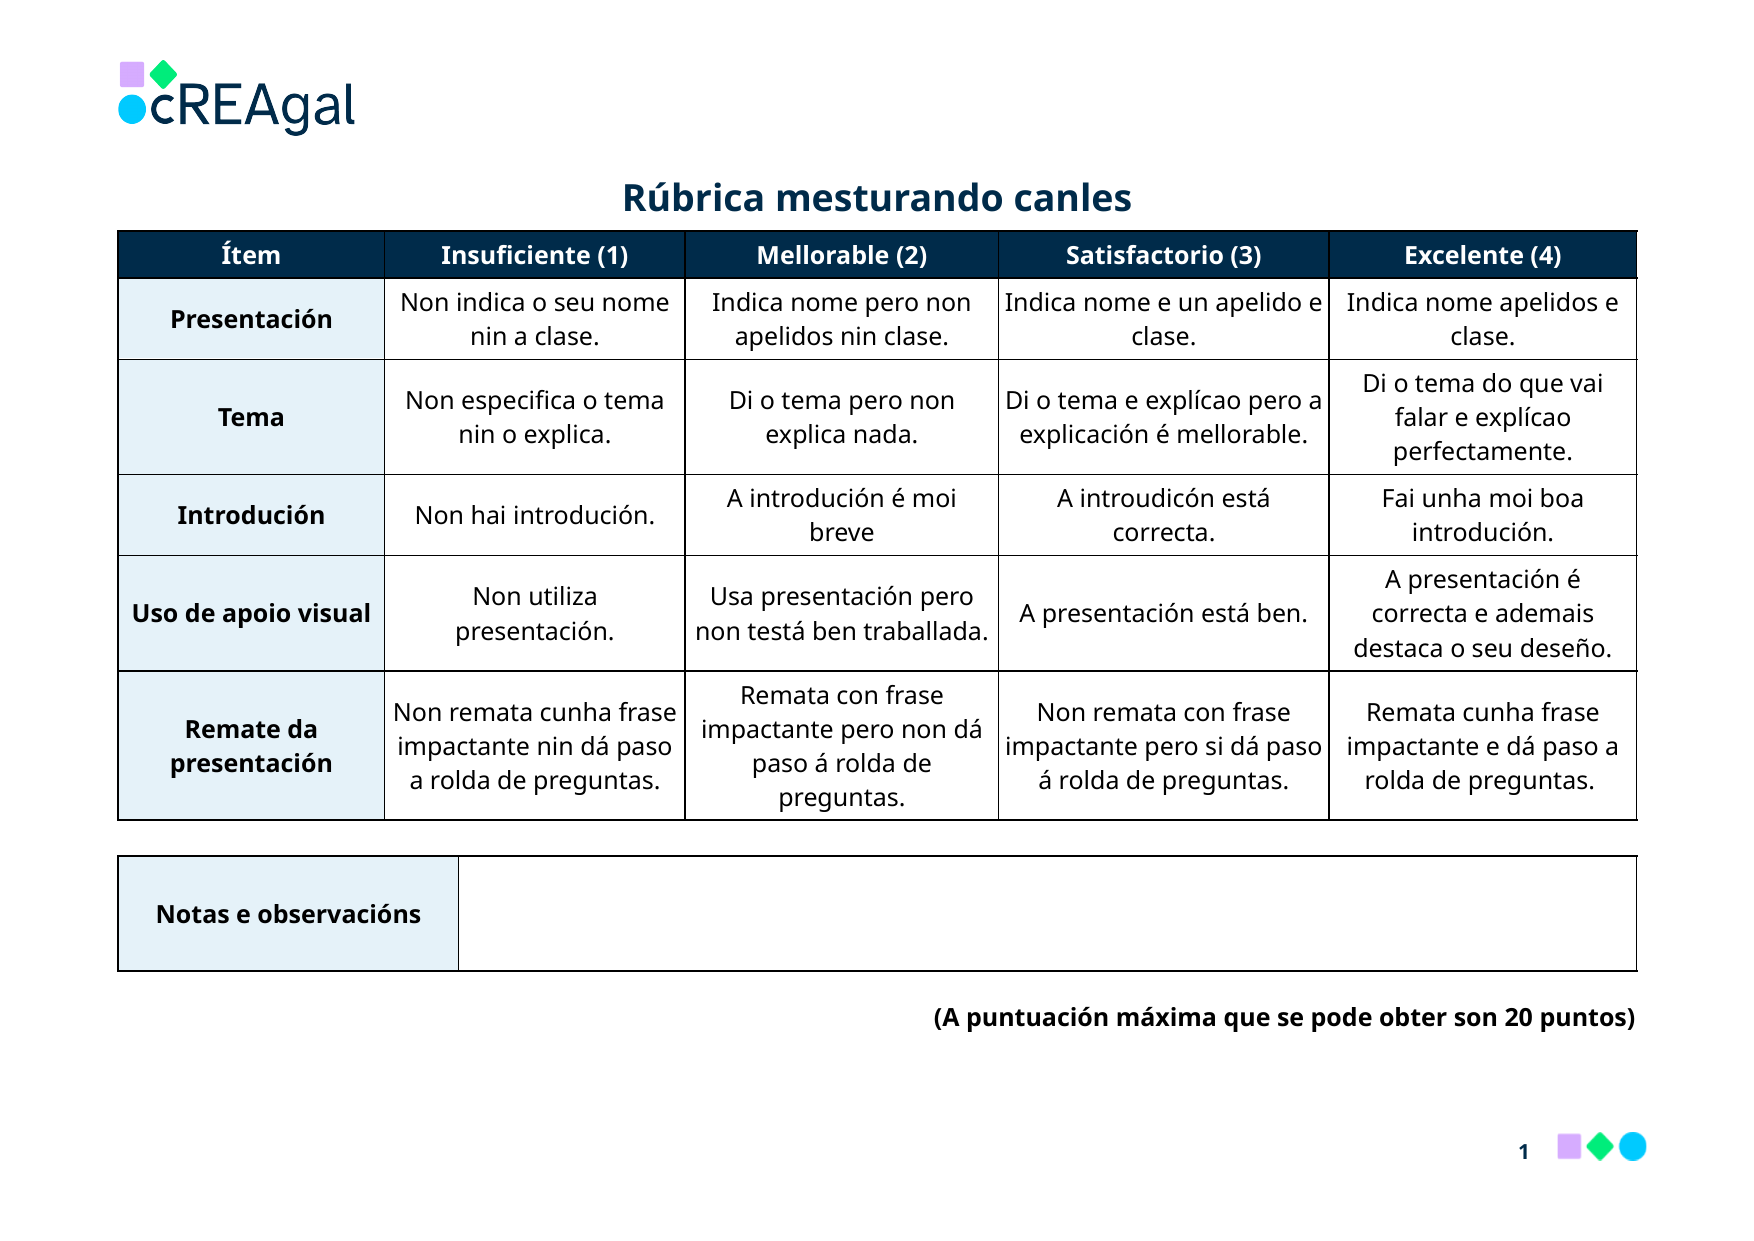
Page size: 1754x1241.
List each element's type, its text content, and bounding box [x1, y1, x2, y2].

table_cell Non remata cunha frase impactante nin dá paso a rolda de preguntas. [385, 672, 684, 819]
picture [118, 60, 355, 136]
table_cell Indica nome apelidos e clase. [1330, 279, 1636, 358]
table_cell Presentación [119, 279, 384, 358]
table_cell Usa presentación pero non testá ben traballada. [686, 556, 998, 670]
table_cell Indica nome e un apelido e clase. [999, 279, 1328, 358]
table_cell Remate da presentación [119, 672, 384, 819]
table_header Excelente (4) [1330, 232, 1636, 277]
subtitle Rúbrica mesturando canles [118, 172, 1636, 223]
table_cell Remata cunha frase impactante e dá paso a rolda de preguntas. [1330, 672, 1636, 819]
table_cell Di o tema pero non explica nada. [686, 360, 998, 474]
table_cell Di o tema e explícao pero a explicación é mellorable. [999, 360, 1328, 474]
picture [1557, 1132, 1630, 1161]
table_cell Non remata con frase impactante pero si dá paso á rolda de preguntas. [999, 672, 1328, 819]
text (A puntuación máxima que se pode obter son 20 puntos) [118, 1000, 1636, 1034]
table_cell Non especifica o tema nin o explica. [385, 360, 684, 474]
picture [1636, 1149, 1647, 1161]
table_header Ítem [119, 232, 384, 277]
table_header Mellorable (2) [686, 232, 998, 277]
table_cell A introudicón está correcta. [999, 475, 1328, 555]
table_cell Fai unha moi boa introdución. [1330, 475, 1636, 555]
table_header Insuficiente (1) [385, 232, 684, 277]
table_cell Tema [119, 360, 384, 474]
picture [1637, 1132, 1647, 1143]
table_cell Remata con frase impactante pero non dá paso á rolda de preguntas. [686, 672, 998, 819]
table_cell Non hai introdución. [385, 475, 684, 555]
table_cell A presentación é correcta e ademais destaca o seu deseño. [1330, 556, 1636, 670]
table_cell Di o tema do que vai falar e explícao perfectamente. [1330, 360, 1636, 474]
table_cell A introdución é moi breve [686, 475, 998, 555]
table_cell Introdución [119, 475, 384, 555]
table_header Satisfactorio (3) [999, 232, 1328, 277]
table_cell Non indica o seu nome nin a clase. [385, 279, 684, 358]
table_cell A presentación está ben. [999, 556, 1328, 670]
table_header Notas e observacións [119, 857, 458, 970]
table_cell Uso de apoio visual [119, 556, 384, 670]
table_header [459, 857, 1636, 970]
table_cell Indica nome pero non apelidos nin clase. [686, 279, 998, 358]
table_cell Non utiliza presentación. [385, 556, 684, 670]
